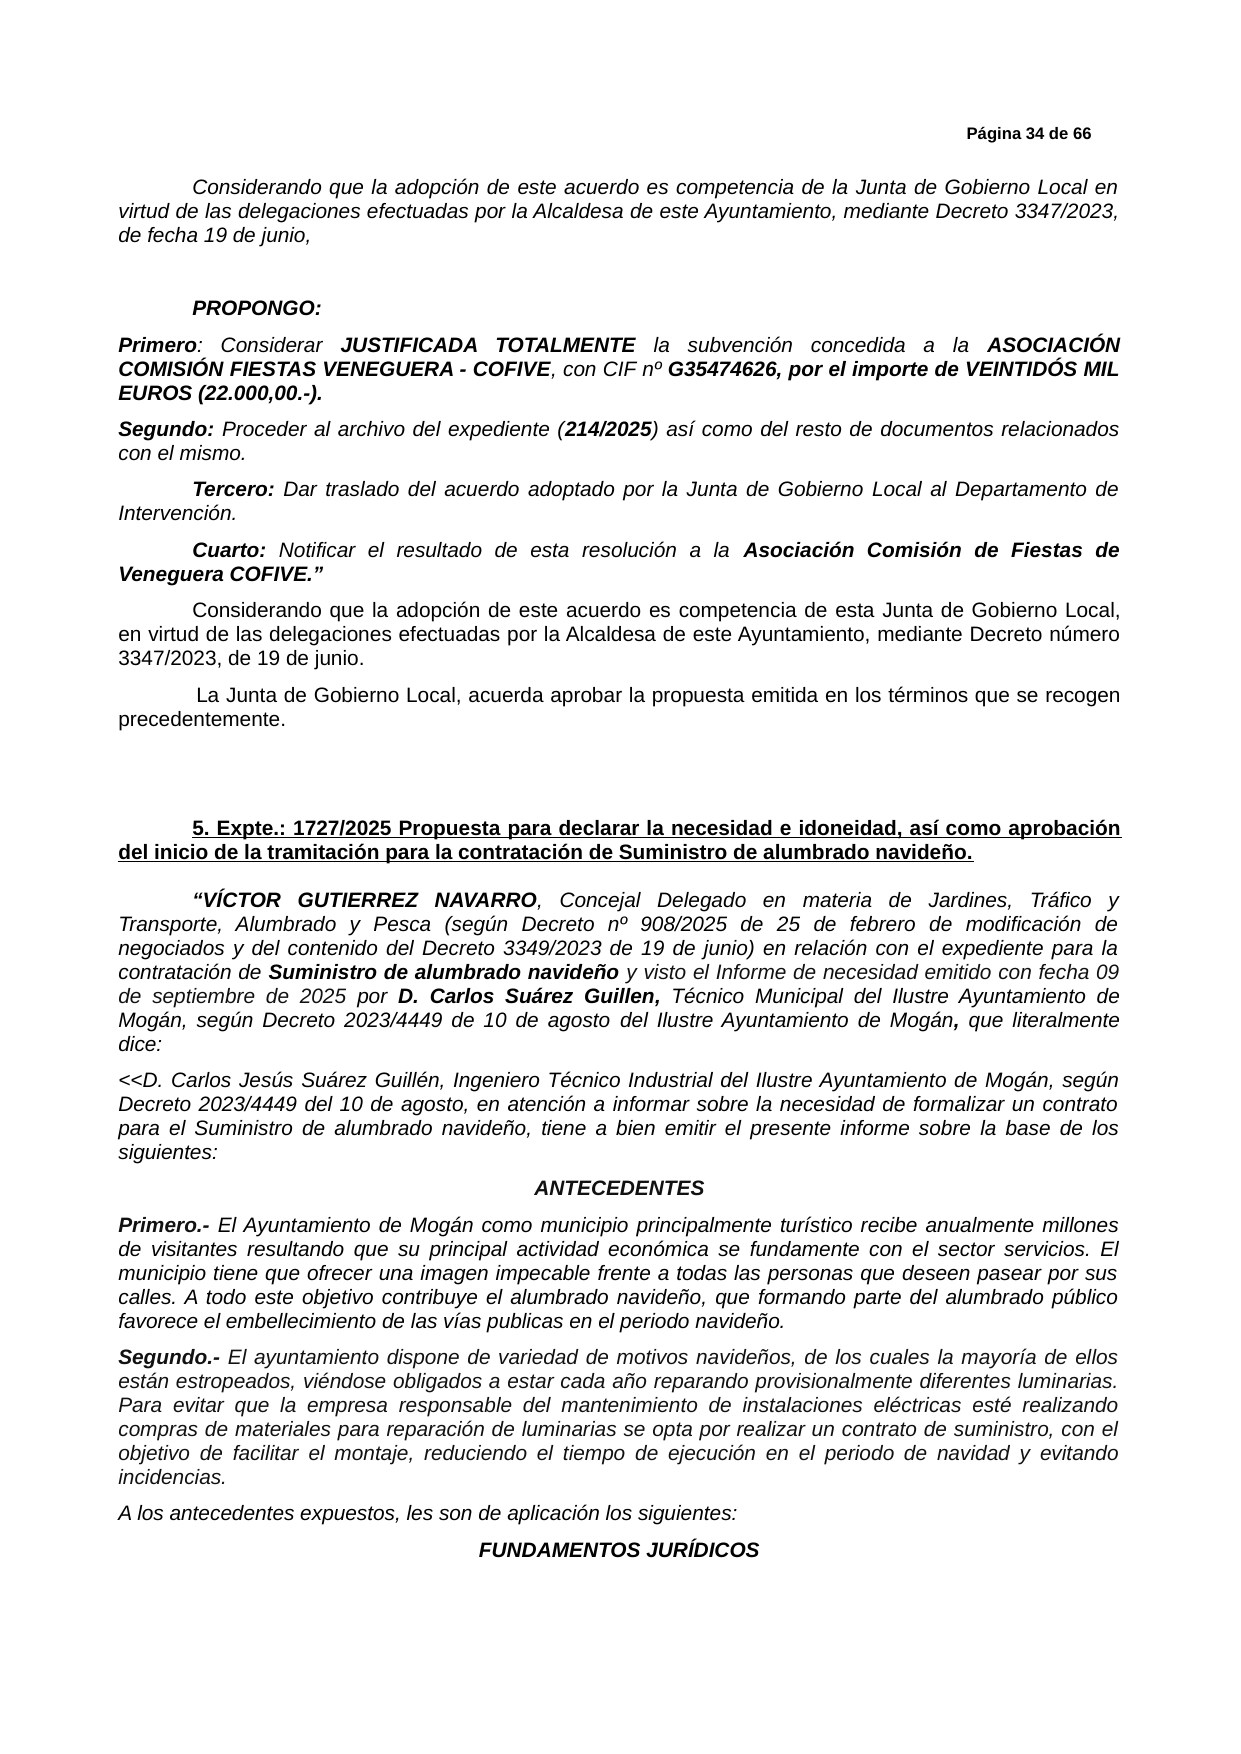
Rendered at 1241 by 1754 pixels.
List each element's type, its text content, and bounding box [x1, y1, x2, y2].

text La Junta de Gobierno Local, acuerda aprobar la propuesta emitida en los términos que se recogen precedentemente. [118, 682, 1122, 730]
text A los antecedentes expuestos, les son de aplicación los siguientes: [118, 1501, 1122, 1525]
text Segundo.- El ayuntamiento dispone de variedad de motivos navideños, de los cuales la mayoría de ellos están estropeados, viéndose obligados a estar cada año reparando provisionalmente diferentes luminarias. Para evitar que la empresa responsable del mantenimiento de instalaciones eléctricas esté realizando compras de materiales para reparación de luminarias se opta por realizar un contrato de suministro, con el objetivo de facilitar el montaje, reduciendo el tiempo de ejecución en el periodo de navidad y evitando incidencias. [118, 1345, 1122, 1489]
text Considerando que la adopción de este acuerdo es competencia de esta Junta de Gobierno Local, en virtud de las delegaciones efectuadas por la Alcaldesa de este Ayuntamiento, mediante Decreto número 3347/2023, de 19 de junio. [118, 598, 1122, 670]
text ANTECEDENTES [118, 1176, 1122, 1200]
text Primero: Considerar JUSTIFICADA TOTALMENTE la subvención concedida a la ASOCIACIÓN COMISIÓN FIESTAS VENEGUERA - COFIVE, con CIF nº G35474626, por el importe de VEINTIDÓS MIL EUROS (22.000,00.-). [118, 332, 1122, 404]
text PROPONGO: [118, 296, 1122, 320]
text Primero.- El Ayuntamiento de Mogán como municipio principalmente turístico recibe anualmente millones de visitantes resultando que su principal actividad económica se fundamente con el sector servicios. El municipio tiene que ofrecer una imagen impecable frente a todas las personas que deseen pasear por sus calles. A todo este objetivo contribuye el alumbrado navideño, que formando parte del alumbrado público favorece el embellecimiento de las vías publicas en el periodo navideño. [118, 1213, 1122, 1332]
text “VÍCTOR GUTIERREZ NAVARRO, Concejal Delegado en materia de Jardines, Tráfico y Transporte, Alumbrado y Pesca (según Decreto nº 908/2025 de 25 de febrero de modificación de negociados y del contenido del Decreto 3349/2023 de 19 de junio) en relación con el expediente para la contratación de Suministro de alumbrado navideño y visto el Informe de necesidad emitido con fecha 09 de septiembre de 2025 por D. Carlos Suárez Guillen, Técnico Municipal del Ilustre Ayuntamiento de Mogán, según Decreto 2023/4449 de 10 de agosto del Ilustre Ayuntamiento de Mogán, que literalmente dice: [118, 888, 1122, 1055]
text FUNDAMENTOS JURÍDICOS [118, 1538, 1122, 1562]
text Tercero: Dar traslado del acuerdo adoptado por la Junta de Gobierno Local al Departamento de Intervención. [118, 477, 1122, 525]
text 5. Expte.: 1727/2025 Propuesta para declarar la necesidad e idoneidad, así como aprobación del inicio de la tramitación para la contratación de Suministro de alumbrado navideño. [118, 816, 1122, 864]
text Considerando que la adopción de este acuerdo es competencia de la Junta de Gobierno Local en virtud de las delegaciones efectuadas por la Alcaldesa de este Ayuntamiento, mediante Decreto 3347/2023, de fecha 19 de junio, [118, 175, 1122, 247]
text Segundo: Proceder al archivo del expediente (214/2025) así como del resto de documentos relacionados con el mismo. [118, 417, 1122, 465]
text Cuarto: Notificar el resultado de esta resolución a la Asociación Comisión de Fiestas de Veneguera COFIVE.” [118, 538, 1122, 586]
text <<D. Carlos Jesús Suárez Guillén, Ingeniero Técnico Industrial del Ilustre Ayuntamiento de Mogán, según Decreto 2023/4449 del 10 de agosto, en atención a informar sobre la necesidad de formalizar un contrato para el Suministro de alumbrado navideño, tiene a bien emitir el presente informe sobre la base de los siguientes: [118, 1068, 1122, 1164]
